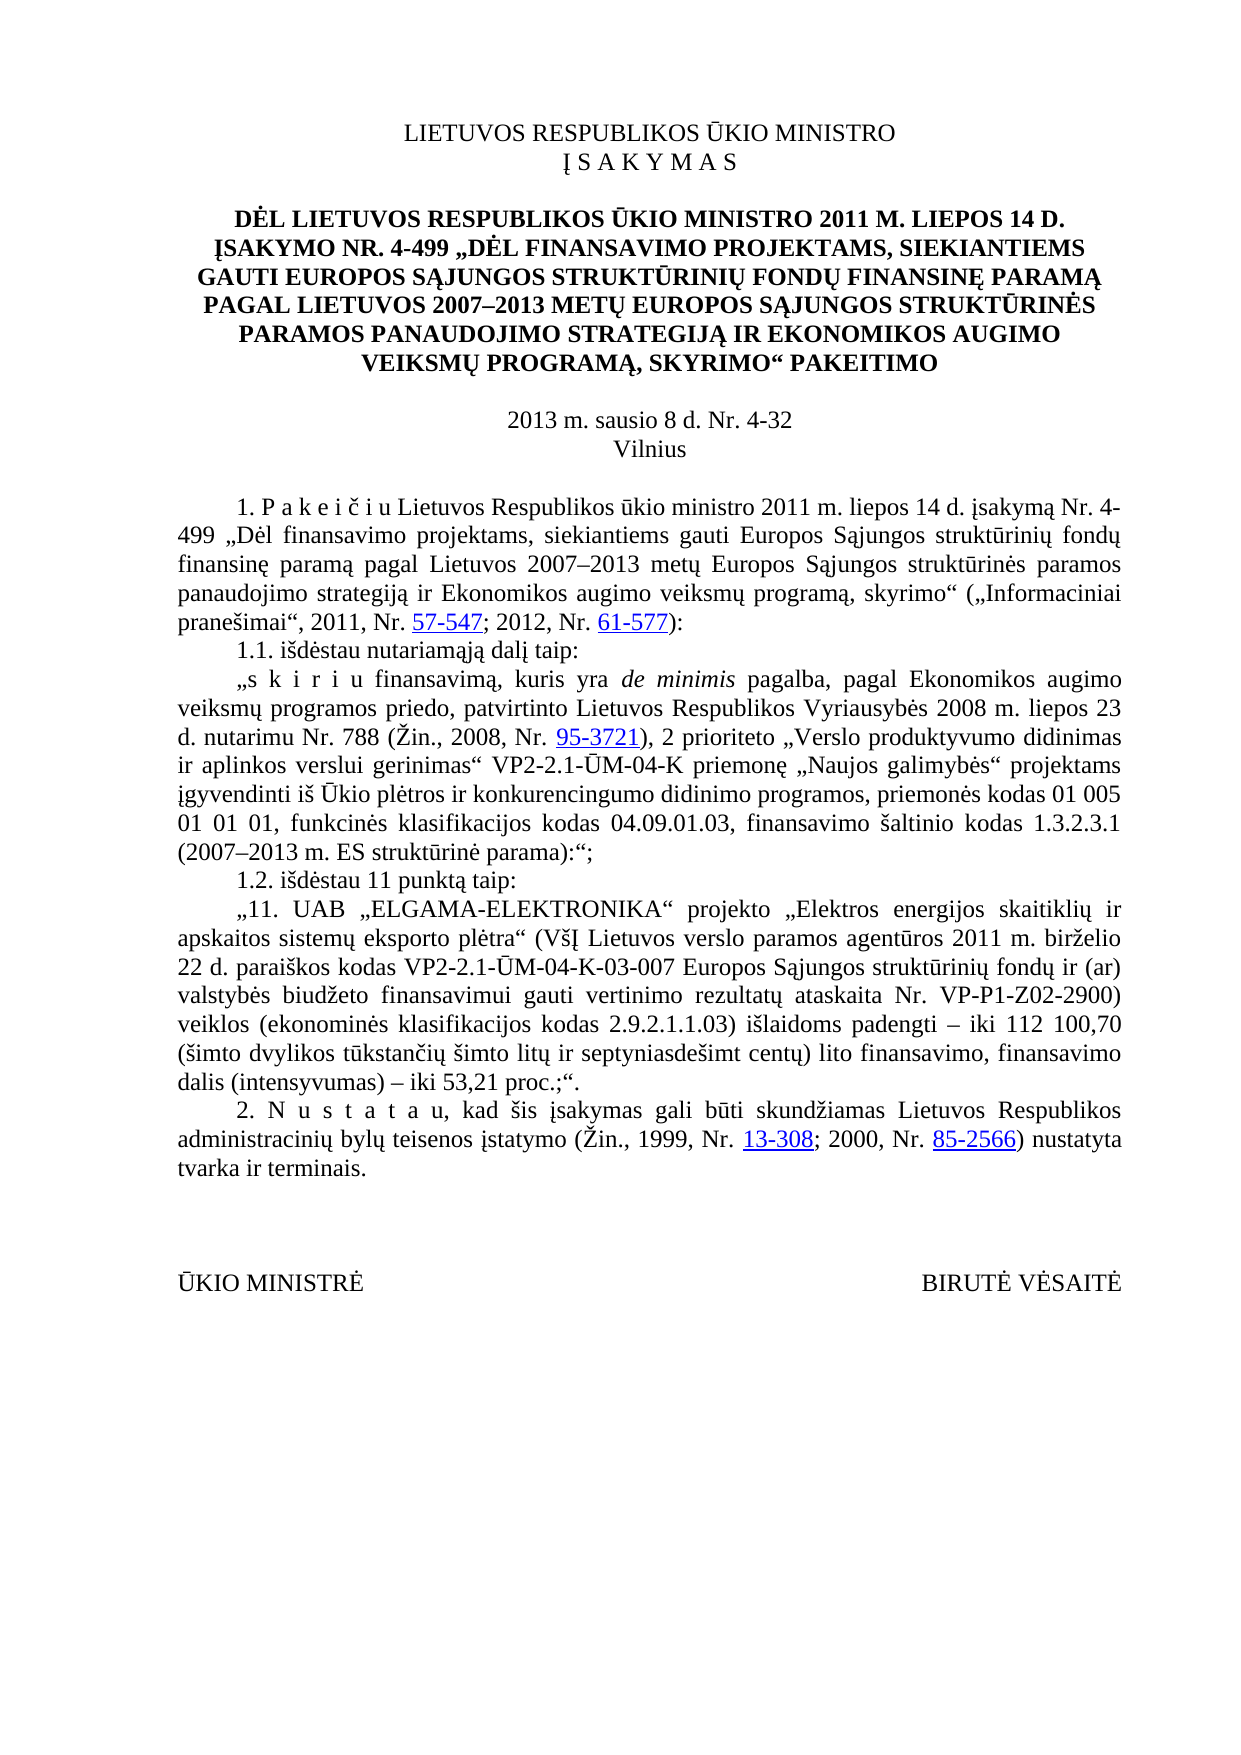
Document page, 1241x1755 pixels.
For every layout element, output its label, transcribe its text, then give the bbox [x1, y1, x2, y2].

text Vilnius [177, 434, 1122, 463]
text 1.1. išdėstau nutariamąją dalį taip: [177, 636, 1122, 664]
text „11. UAB „ELGAMA-ELEKTRONIKA“ projekto „Elektros energijos skaitiklių ir apskaitos sistemų eksporto plėtra“ (VšĮ Lietuvos verslo paramos agentūros 2011 m. birželio 22 d. paraiškos kodas VP2-2.1-ŪM-04-K-03-007 Europos Sąjungos struktūrinių fondų ir (ar) valstybės biudžeto finansavimui gauti vertinimo rezultatų ataskaita Nr. VP-P1-Z02-2900) veiklos (ekonominės klasifikacijos kodas 2.9.2.1.1.03) išlaidoms padengti – iki 112 100,70 (šimto dvylikos tūkstančių šimto litų ir septyniasdešimt centų) lito finansavimo, finansavimo dalis (intensyvumas) – iki 53,21 proc.;“. [177, 894, 1122, 1096]
text Į S A K Y M A S [177, 147, 1122, 176]
text „s k i r i u finansavimą, kuris yra de minimis pagalba, pagal Ekonomikos augimo veiksmų programos priedo, patvirtinto Lietuvos Respublikos Vyriausybės 2008 m. liepos 23 d. nutarimu Nr. 788 (Žin., 2008, Nr. 95-3721), 2 prioriteto „Verslo produktyvumo didinimas ir aplinkos verslui gerinimas“ VP2-2.1-ŪM-04-K priemonę „Naujos galimybės“ projektams įgyvendinti iš Ūkio plėtros ir konkurencingumo didinimo programos, priemonės kodas 01 005 01 01 01, funkcinės klasifikacijos kodas 04.09.01.03, finansavimo šaltinio kodas 1.3.2.3.1 (2007–2013 m. ES struktūrinė parama):“; [177, 664, 1122, 866]
text Ūkio ministrė Birutė Vėsaitė [177, 1268, 1122, 1297]
text 1.2. išdėstau 11 punktą taip: [177, 866, 1122, 894]
text 1. P a k e i č i u Lietuvos Respublikos ūkio ministro 2011 m. liepos 14 d. įsakymą Nr. 4-499 „Dėl finansavimo projektams, siekiantiems gauti Europos Sąjungos struktūrinių fondų finansinę paramą pagal Lietuvos 2007–2013 metų Europos Sąjungos struktūrinės paramos panaudojimo strategiją ir Ekonomikos augimo veiksmų programą, skyrimo“ („Informaciniai pranešimai“, 2011, Nr. 57-547; 2012, Nr. 61-577): [177, 492, 1122, 636]
text 2. N u s t a t a u, kad šis įsakymas gali būti skundžiamas Lietuvos Respublikos administracinių bylų teisenos įstatymo (Žin., 1999, Nr. 13-308; 2000, Nr. 85-2566) nustatyta tvarka ir terminais. [177, 1096, 1122, 1182]
text DĖL LIETUVOS RESPUBLIKOS ŪKIO MINISTRO 2011 M. LIEPOS 14 D. ĮSAKYMO NR. 4-499 „DĖL FINANSAVIMO PROJEKTAMS, SIEKIANTIEMS GAUTI EUROPOS SĄJUNGOS STRUKTŪRINIŲ FONDŲ FINANSINĘ PARAMĄ PAGAL LIETUVOS 2007–2013 METŲ EUROPOS SĄJUNGOS STRUKTŪRINĖS PARAMOS PANAUDOJIMO STRATEGIJĄ IR EKONOMIKOS AUGIMO VEIKSMŲ PROGRAMĄ, SKYRIMO“ PAKEITIMO [177, 204, 1122, 377]
text LIETUVOS RESPUBLIKOS ŪKIO MINISTRO [177, 118, 1122, 147]
text 2013 m. sausio 8 d. Nr. 4-32 [177, 406, 1122, 434]
